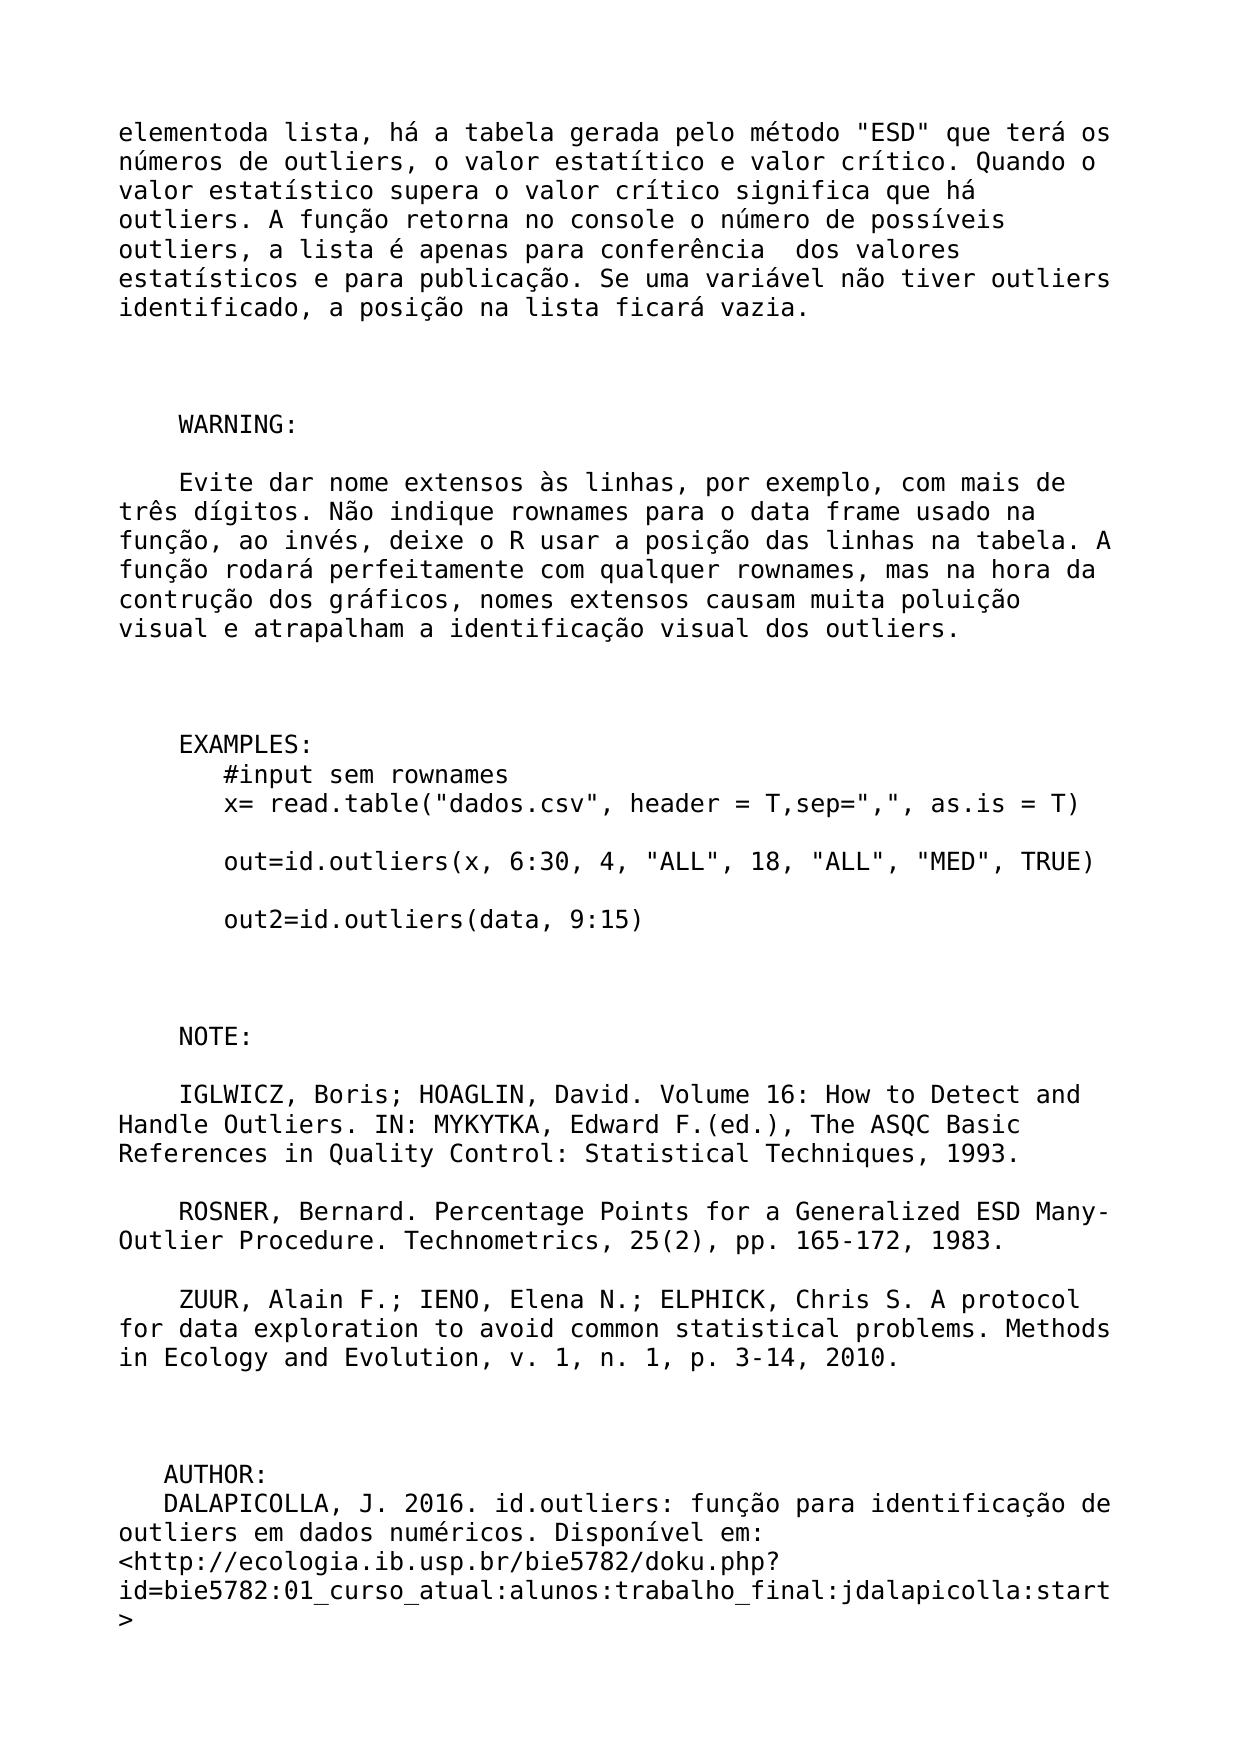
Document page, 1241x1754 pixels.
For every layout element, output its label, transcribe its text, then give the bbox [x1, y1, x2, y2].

text elementoda lista, há a tabela gerada pelo método "ESD" que terá os números de outliers, o valor estatítico e valor crítico. Quando o valor estatístico supera o valor crítico significa que há outliers. A função retorna no console o número de possíveis outliers, a lista é apenas para conferência dos valores estatísticos e para publicação. Se uma variável não tiver outliers identificado, a posição na lista ficará vazia. WARNING: Evite dar nome extensos às linhas, por exemplo, com mais de três dígitos. Não indique rownames para o data frame usado na função, ao invés, deixe o R usar a posição das linhas na tabela. A função rodará perfeitamente com qualquer rownames, mas na hora da contrução dos gráficos, nomes extensos causam muita poluição visual e atrapalham a identificação visual dos outliers. EXAMPLES: #input sem rownames x= read.table("dados.csv", header = T,sep=",", as.is = T) out=id.outliers(x, 6:30, 4, "ALL", 18, "ALL", "MED", TRUE) out2=id.outliers(data, 9:15) NOTE: IGLWICZ, Boris; HOAGLIN, David. Volume 16: How to Detect and Handle Outliers. IN: MYKYTKA, Edward F.(ed.), The ASQC Basic References in Quality Control: Statistical Techniques, 1993. ROSNER, Bernard. Percentage Points for a Generalized ESD Many-Outlier Procedure. Technometrics, 25(2), pp. 165-172, 1983. ZUUR, Alain F.; IENO, Elena N.; ELPHICK, Chris S. A protocol for data exploration to avoid common statistical problems. Methods in Ecology and Evolution, v. 1, n. 1, p. 3-14, 2010. AUTHOR: DALAPICOLLA, J. 2016. id.outliers: função para identificação de outliers em dados numéricos. Disponível em: <http://ecologia.ib.usp.br/bie5782/doku.php?id=bie5782:01_curso_atual:alunos:trabalho_final:jdalapicolla:start> [118, 118, 1122, 1635]
